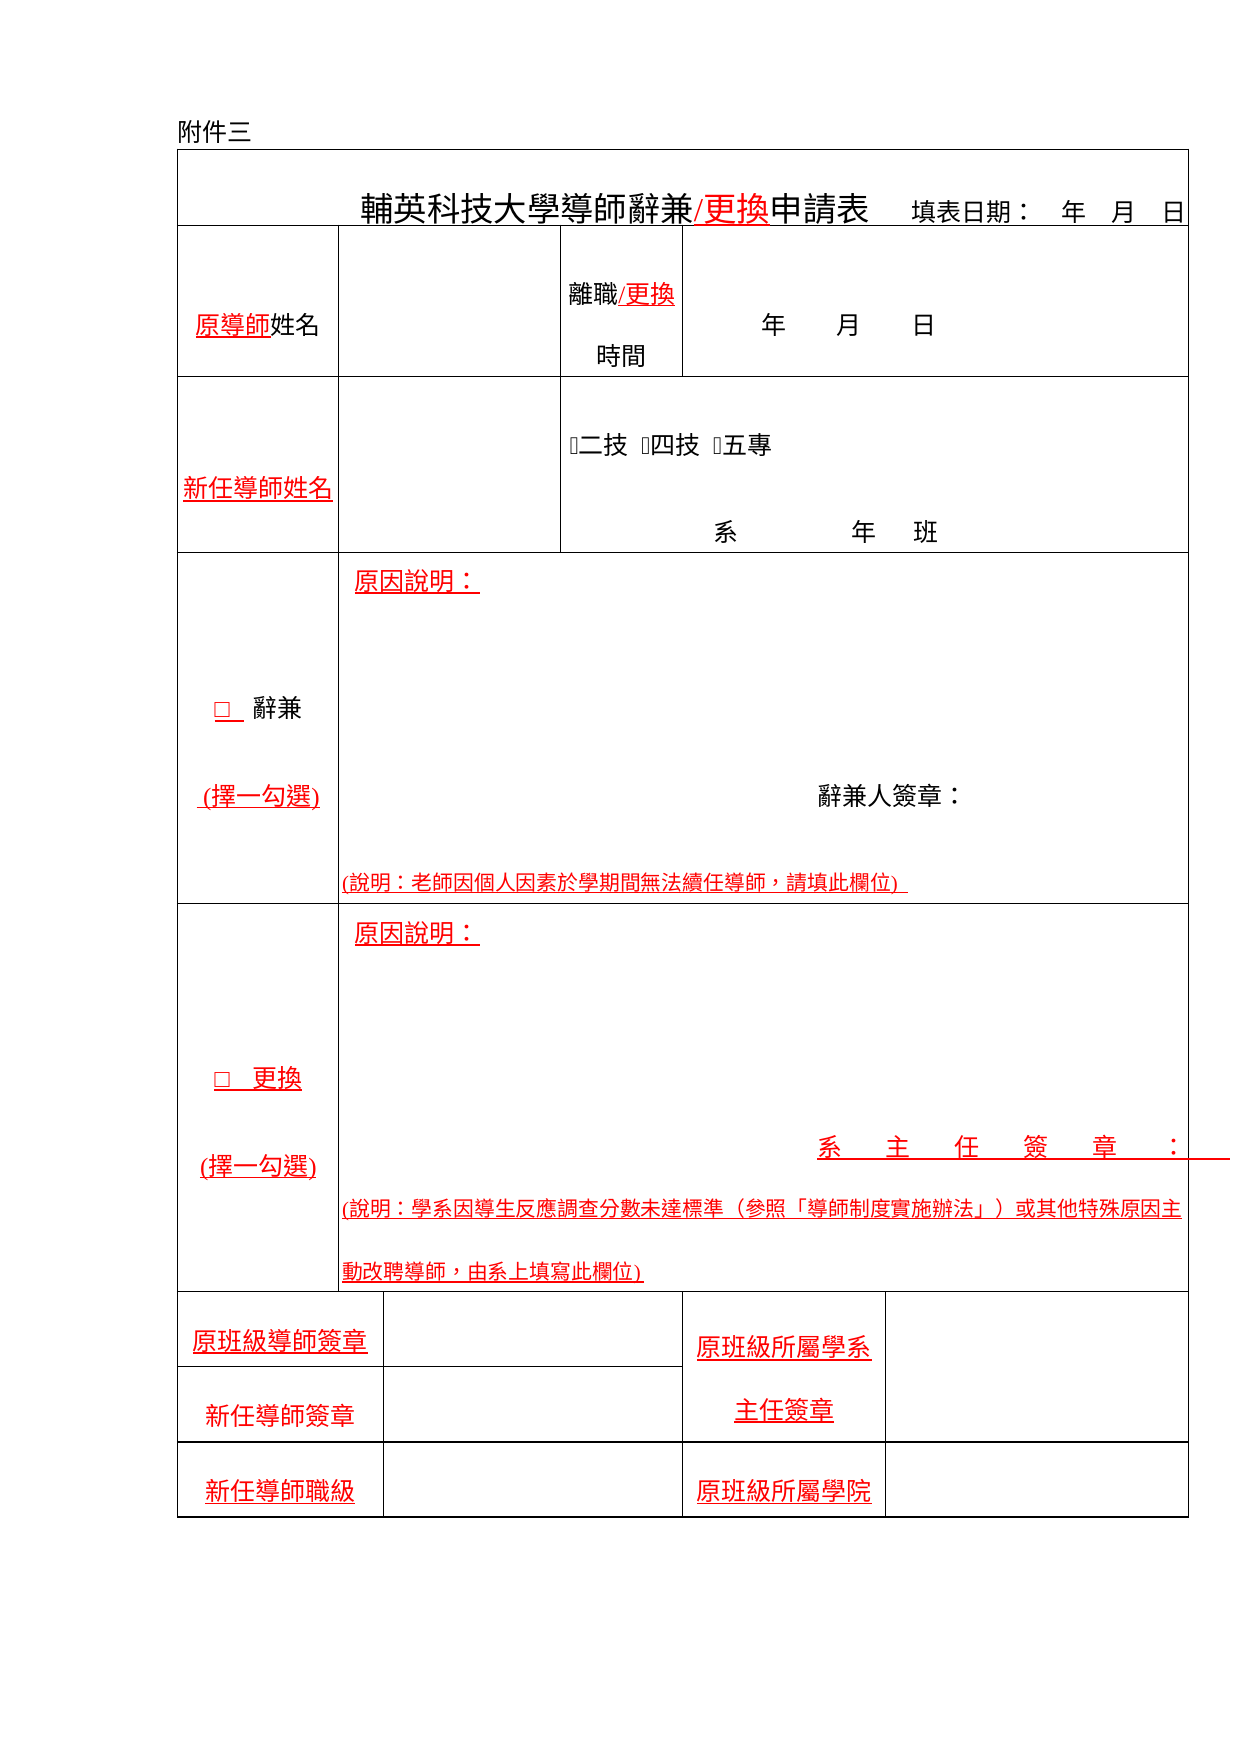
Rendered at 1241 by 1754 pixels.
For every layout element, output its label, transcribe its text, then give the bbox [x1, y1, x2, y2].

table_cell [339, 226, 560, 376]
table_cell 原班級所屬學院 [683, 1443, 885, 1516]
table_cell 系主任簽章： (說明：學系因導生反應調查分數未達標準（參照「導師制度實施辦法」）或其他特殊原因主動改聘導師，由系上填寫此欄位) [339, 904, 1188, 1291]
table_cell 原導師姓名 [178, 226, 338, 376]
table_cell [886, 1292, 1188, 1441]
table_cell [384, 1292, 682, 1366]
table_cell 二技 四技 五專 系 年 班 [561, 377, 1188, 552]
table_cell 新任導師姓名 [178, 377, 338, 552]
table_cell 年 月 日 [683, 226, 1188, 376]
table_cell 辭兼人簽章： (說明：老師因個人因素於學期間無法續任導師，請填此欄位) [339, 553, 1188, 903]
table_cell [339, 377, 560, 552]
table_cell 原班級所屬學系 主任簽章 [683, 1292, 885, 1441]
table_cell [384, 1367, 682, 1441]
table_cell [384, 1443, 682, 1516]
table_cell 離職/更換時間 [561, 226, 682, 376]
table_cell 辭兼 (擇一勾選) [178, 553, 338, 903]
text 附件三 [177, 112, 1022, 148]
table_cell 原班級導師簽章 [178, 1292, 383, 1366]
table_cell 新任導師職級 [178, 1443, 383, 1516]
table_header 輔英科技大學導師辭兼/更換申請表 填表日期： 年 月 日 [178, 150, 1188, 224]
table_cell 更換 (擇一勾選) [178, 904, 338, 1291]
table_cell 新任導師簽章 [178, 1367, 383, 1441]
table_cell [886, 1443, 1188, 1516]
